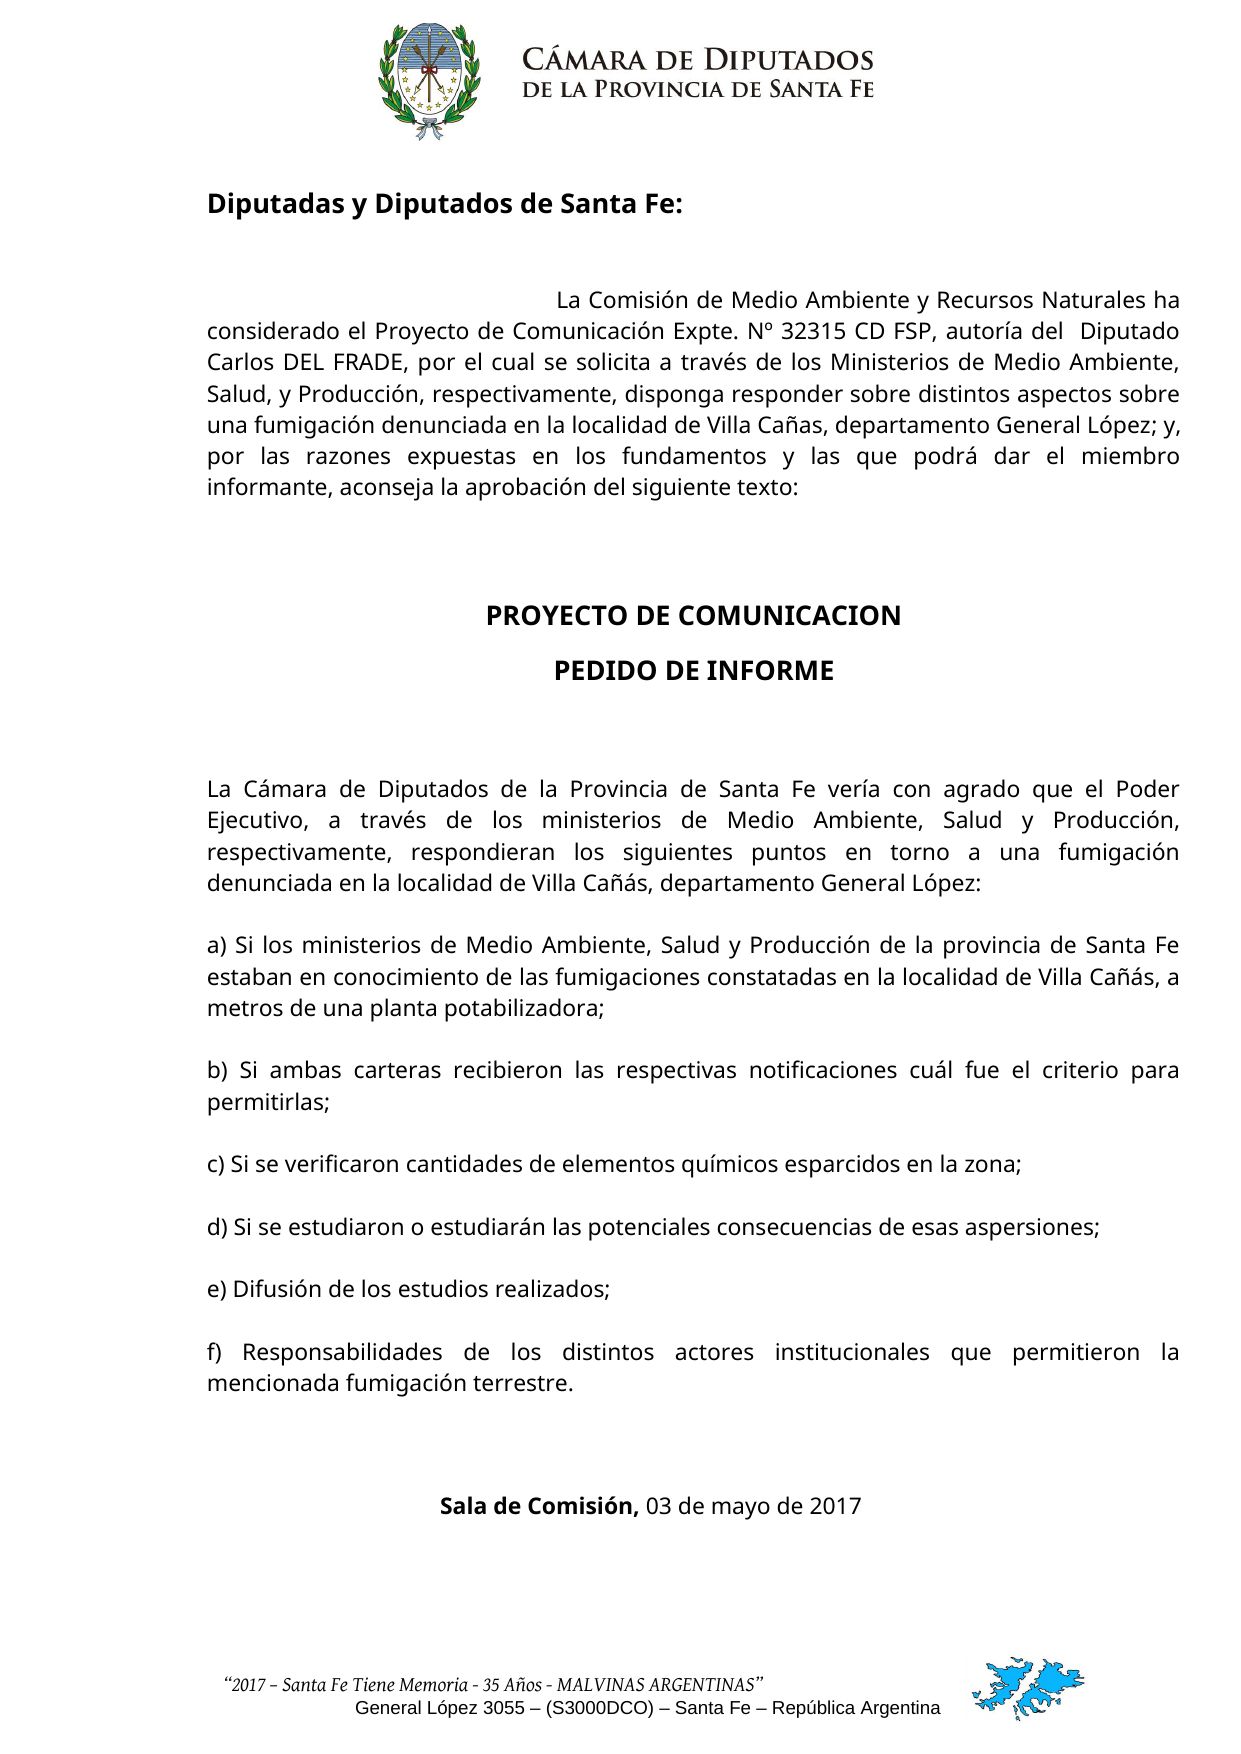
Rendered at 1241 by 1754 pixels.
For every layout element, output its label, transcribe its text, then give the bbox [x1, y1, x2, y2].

text a) Si los ministerios de Medio Ambiente, Salud y Producción de la provincia de Santa Fe estaban en conocimiento de las fumigaciones constatadas en la localidad de Villa Cañás, a metros de una planta potabilizadora; [207, 929, 1181, 1023]
text c) Si se veriﬁcaron cantidades de elementos químicos esparcidos en la zona; [207, 1148, 1181, 1179]
text PEDIDO DE INFORME [207, 651, 1181, 688]
text b) Si ambas carteras recibieron las respectivas notiﬁcaciones cuál fue el criterio para permitirlas; [207, 1054, 1181, 1117]
picture [378, 23, 874, 145]
text La Cámara de Diputados de la Provincia de Santa Fe vería con agrado que el Poder Ejecutivo, a través de los ministerios de Medio Ambiente, Salud y Producción, respectivamente, respondieran los siguientes puntos en torno a una fumigación denunciada en la localidad de Villa Cañás, departamento General López: [207, 773, 1181, 898]
picture [965, 1651, 1088, 1725]
text e) Difusión de los estudios realizados; [207, 1273, 1181, 1304]
text d) Si se estudiaron o estudiarán las potenciales consecuencias de esas aspersiones; [207, 1211, 1181, 1242]
text Sala de Comisión, 03 de mayo de 2017 [207, 1490, 1181, 1521]
text PROYECTO DE COMUNICACION [207, 596, 1181, 633]
text Diputadas y Diputados de Santa Fe: [207, 184, 1181, 221]
text La Comisión de Medio Ambiente y Recursos Naturales ha considerado el Proyecto de Comunicación Expte. Nº 32315 CD FSP, autoría del Diputado Carlos DEL FRADE, por el cual se solicita a través de los Ministerios de Medio Ambiente, Salud, y Producción, respectivamente, disponga responder sobre distintos aspectos sobre una fumigación denunciada en la localidad de Villa Cañas, departamento General López; y, por las razones expuestas en los fundamentos y las que podrá dar el miembro informante, aconseja la aprobación del siguiente texto: [207, 284, 1181, 503]
text f) Responsabilidades de los distintos actores institucionales que permitieron la mencionada fumigación terrestre. [207, 1336, 1181, 1398]
